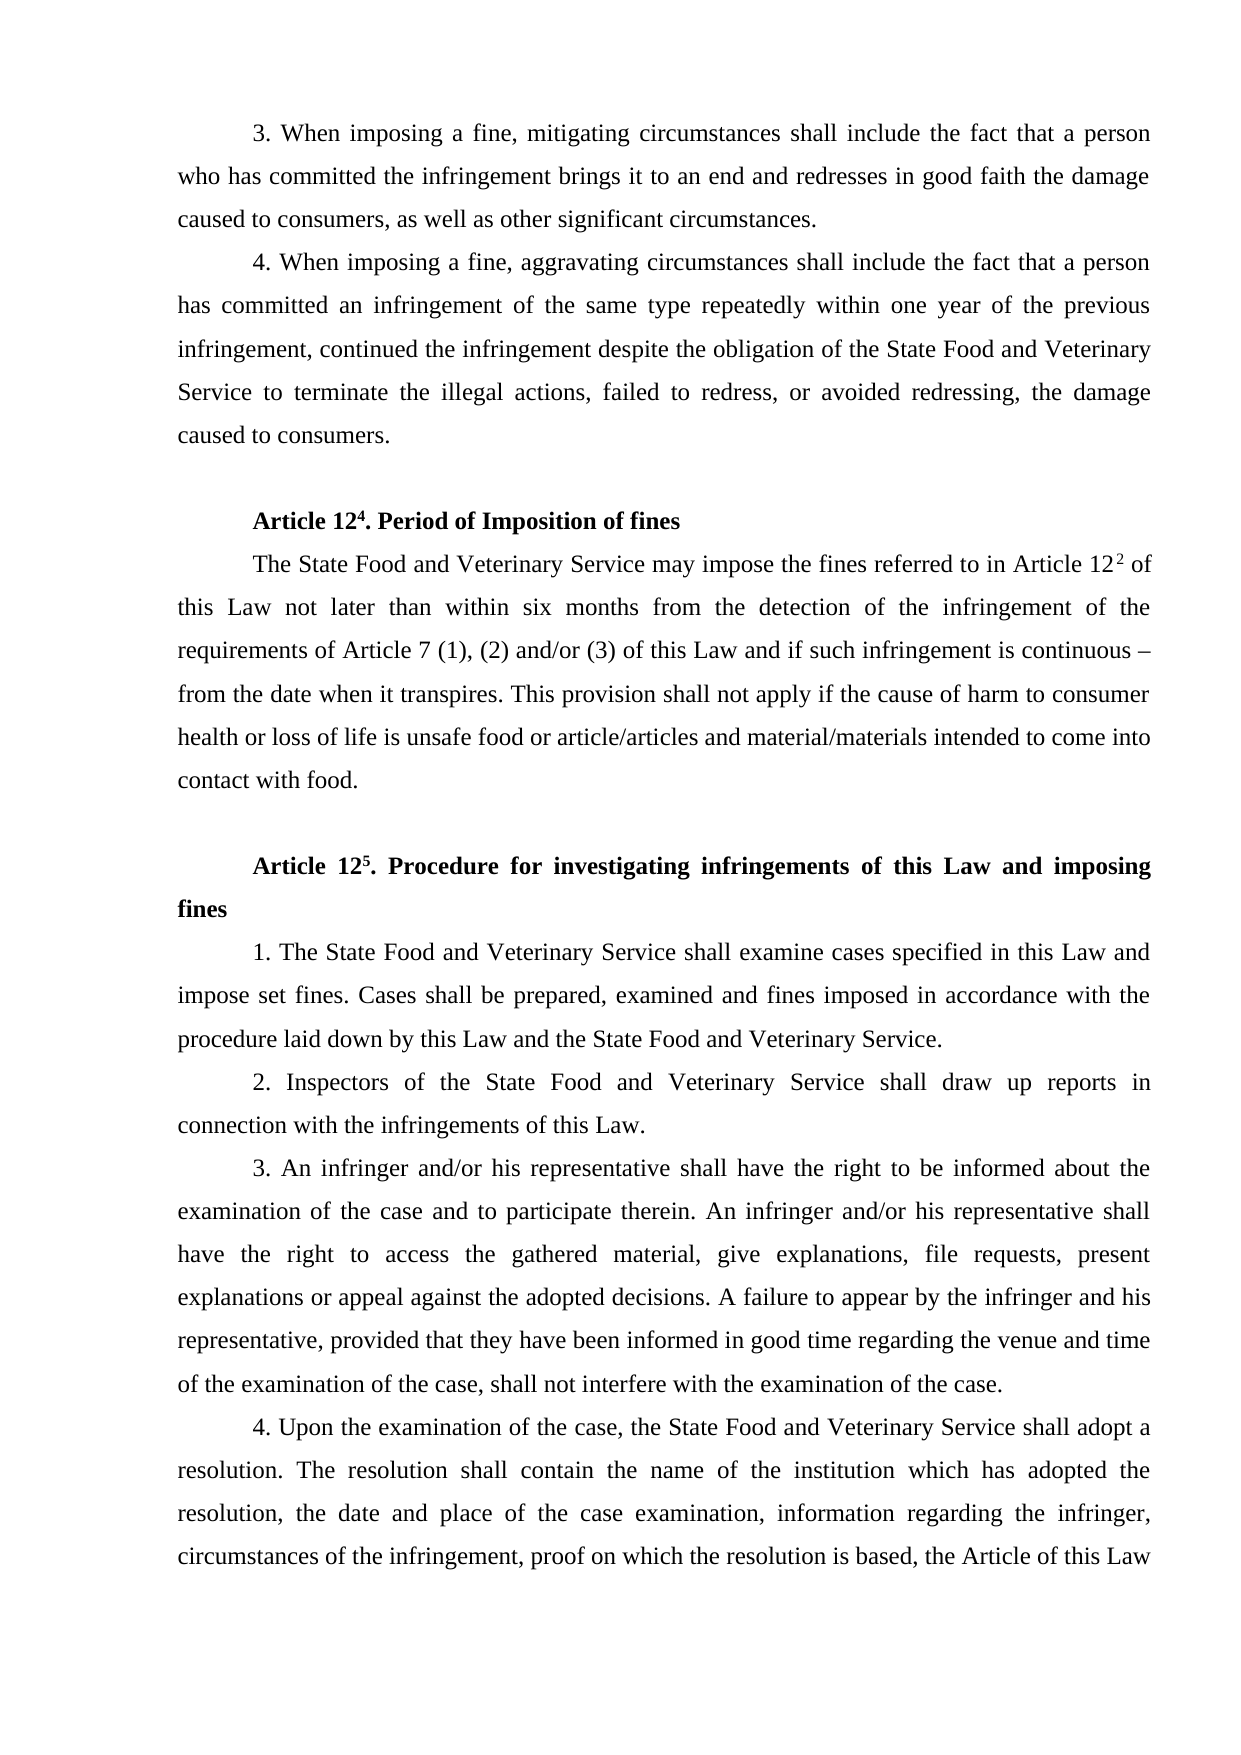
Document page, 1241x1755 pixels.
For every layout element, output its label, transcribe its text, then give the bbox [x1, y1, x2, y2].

text 1. The State Food and Veterinary Service shall examine cases specified in this Law and impose set fines. Cases shall be prepared, examined and fines imposed in accordance with the procedure laid down by this Law and the State Food and Veterinary Service. [177, 937, 1152, 1052]
text 2. Inspectors of the State Food and Veterinary Service shall draw up reports in connection with the infringements of this Law. [177, 1067, 1152, 1139]
text Article 124. Period of Imposition of fines [177, 506, 1152, 535]
text 4. When imposing a fine, aggravating circumstances shall include the fact that a person has committed an infringement of the same type repeatedly within one year of the previous infringement, continued the infringement despite the obligation of the State Food and Veterinary Service to terminate the illegal actions, failed to redress, or avoided redressing, the damage caused to consumers. [177, 247, 1152, 449]
text 3. When imposing a fine, mitigating circumstances shall include the fact that a person who has committed the infringement brings it to an end and redresses in good faith the damage caused to consumers, as well as other significant circumstances. [177, 118, 1152, 233]
text 4. Upon the examination of the case, the State Food and Veterinary Service shall adopt a resolution. The resolution shall contain the name of the institution which has adopted the resolution, the date and place of the case examination, information regarding the infringer, circumstances of the infringement, proof on which the resolution is based, the Article of this Law [177, 1412, 1152, 1570]
text 3. An infringer and/or his representative shall have the right to be informed about the examination of the case and to participate therein. An infringer and/or his representative shall have the right to access the gathered material, give explanations, file requests, present explanations or appeal against the adopted decisions. A failure to appear by the infringer and his representative, provided that they have been informed in good time regarding the venue and time of the examination of the case, shall not interfere with the examination of the case. [177, 1153, 1152, 1397]
text The State Food and Veterinary Service may impose the fines referred to in Article 122 of this Law not later than within six months from the detection of the infringement of the requirements of Article 7 (1), (2) and/or (3) of this Law and if such infringement is continuous – from the date when it transpires. This provision shall not apply if the cause of harm to consumer health or loss of life is unsafe food or article/articles and material/materials intended to come into contact with food. [177, 549, 1152, 794]
text Article 125. Procedure for investigating infringements of this Law and imposing fines [177, 851, 1152, 923]
